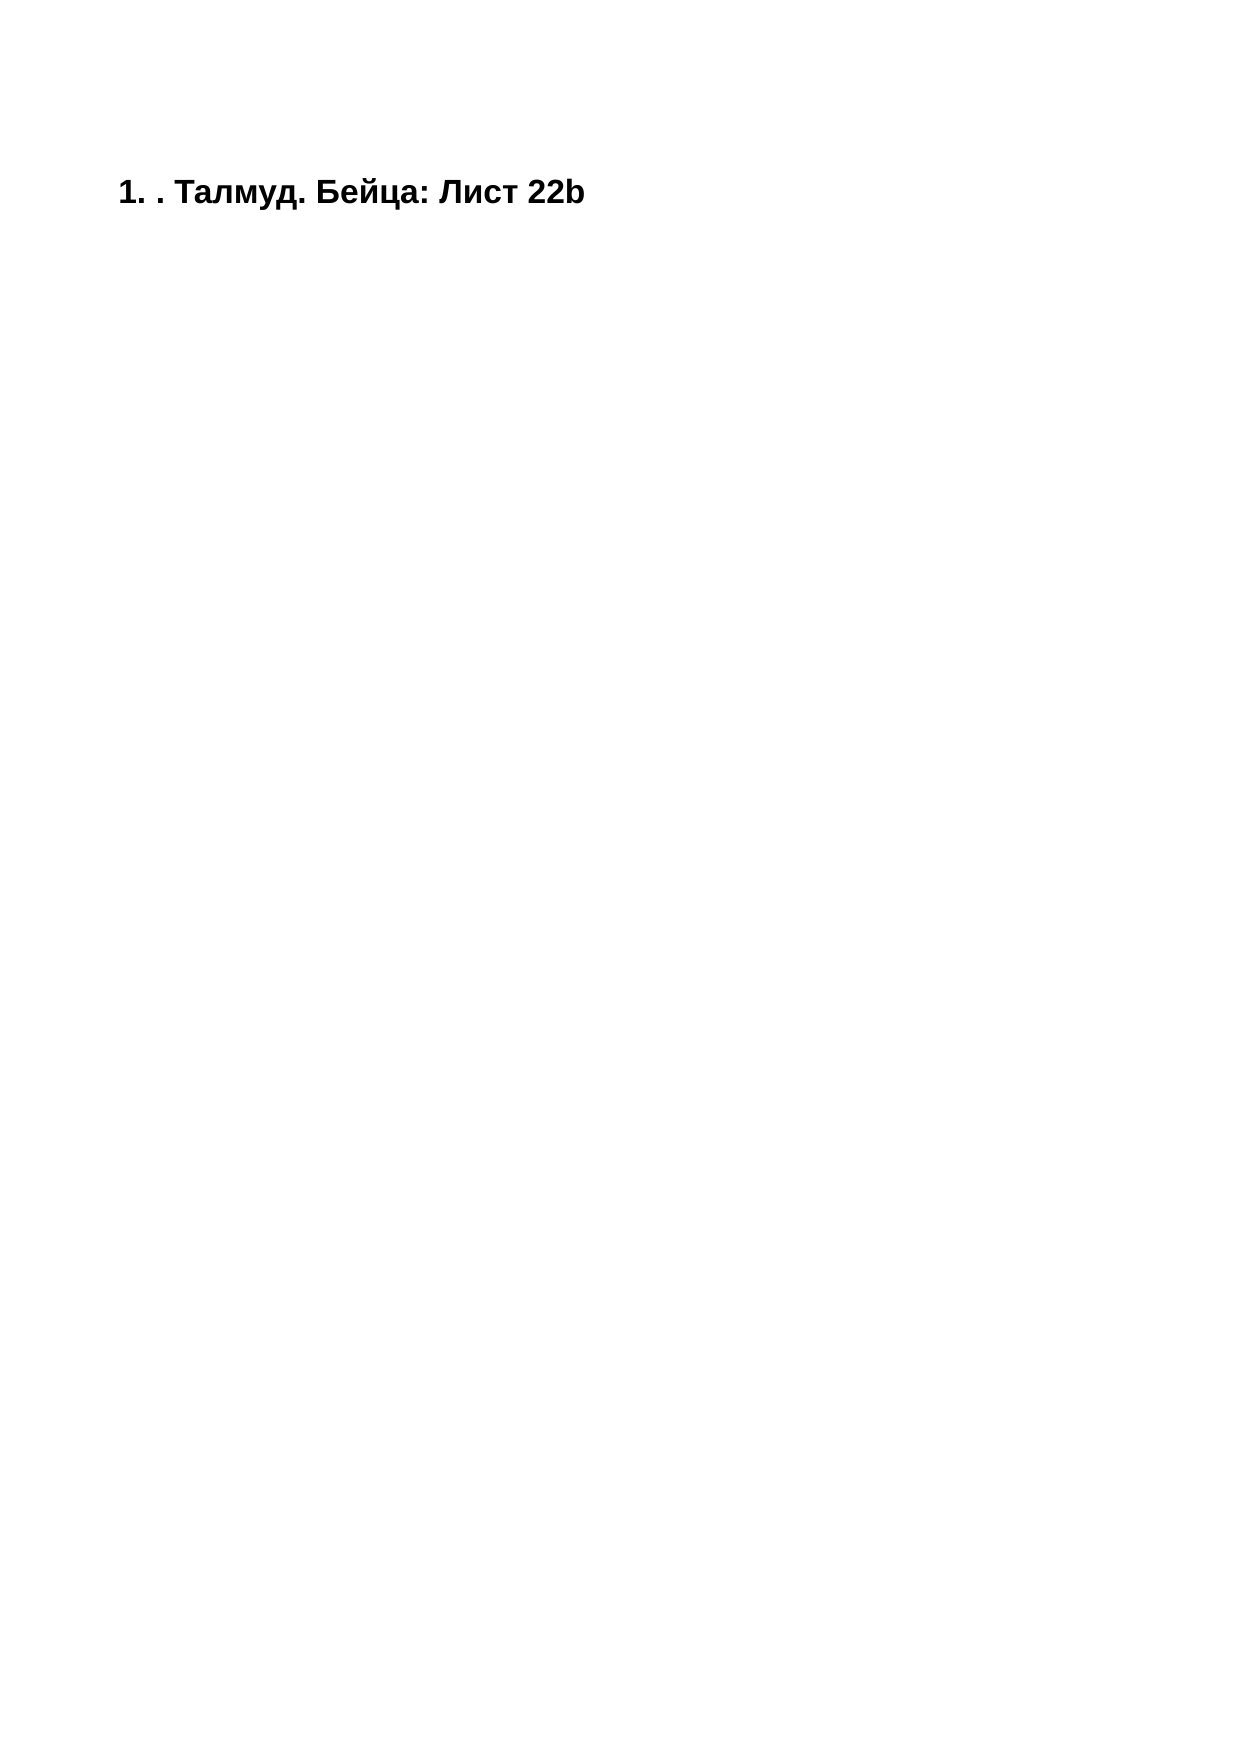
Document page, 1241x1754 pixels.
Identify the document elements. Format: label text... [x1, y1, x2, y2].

subtitle . Талмуд. Бейца: Лист 22b [118, 147, 1122, 176]
